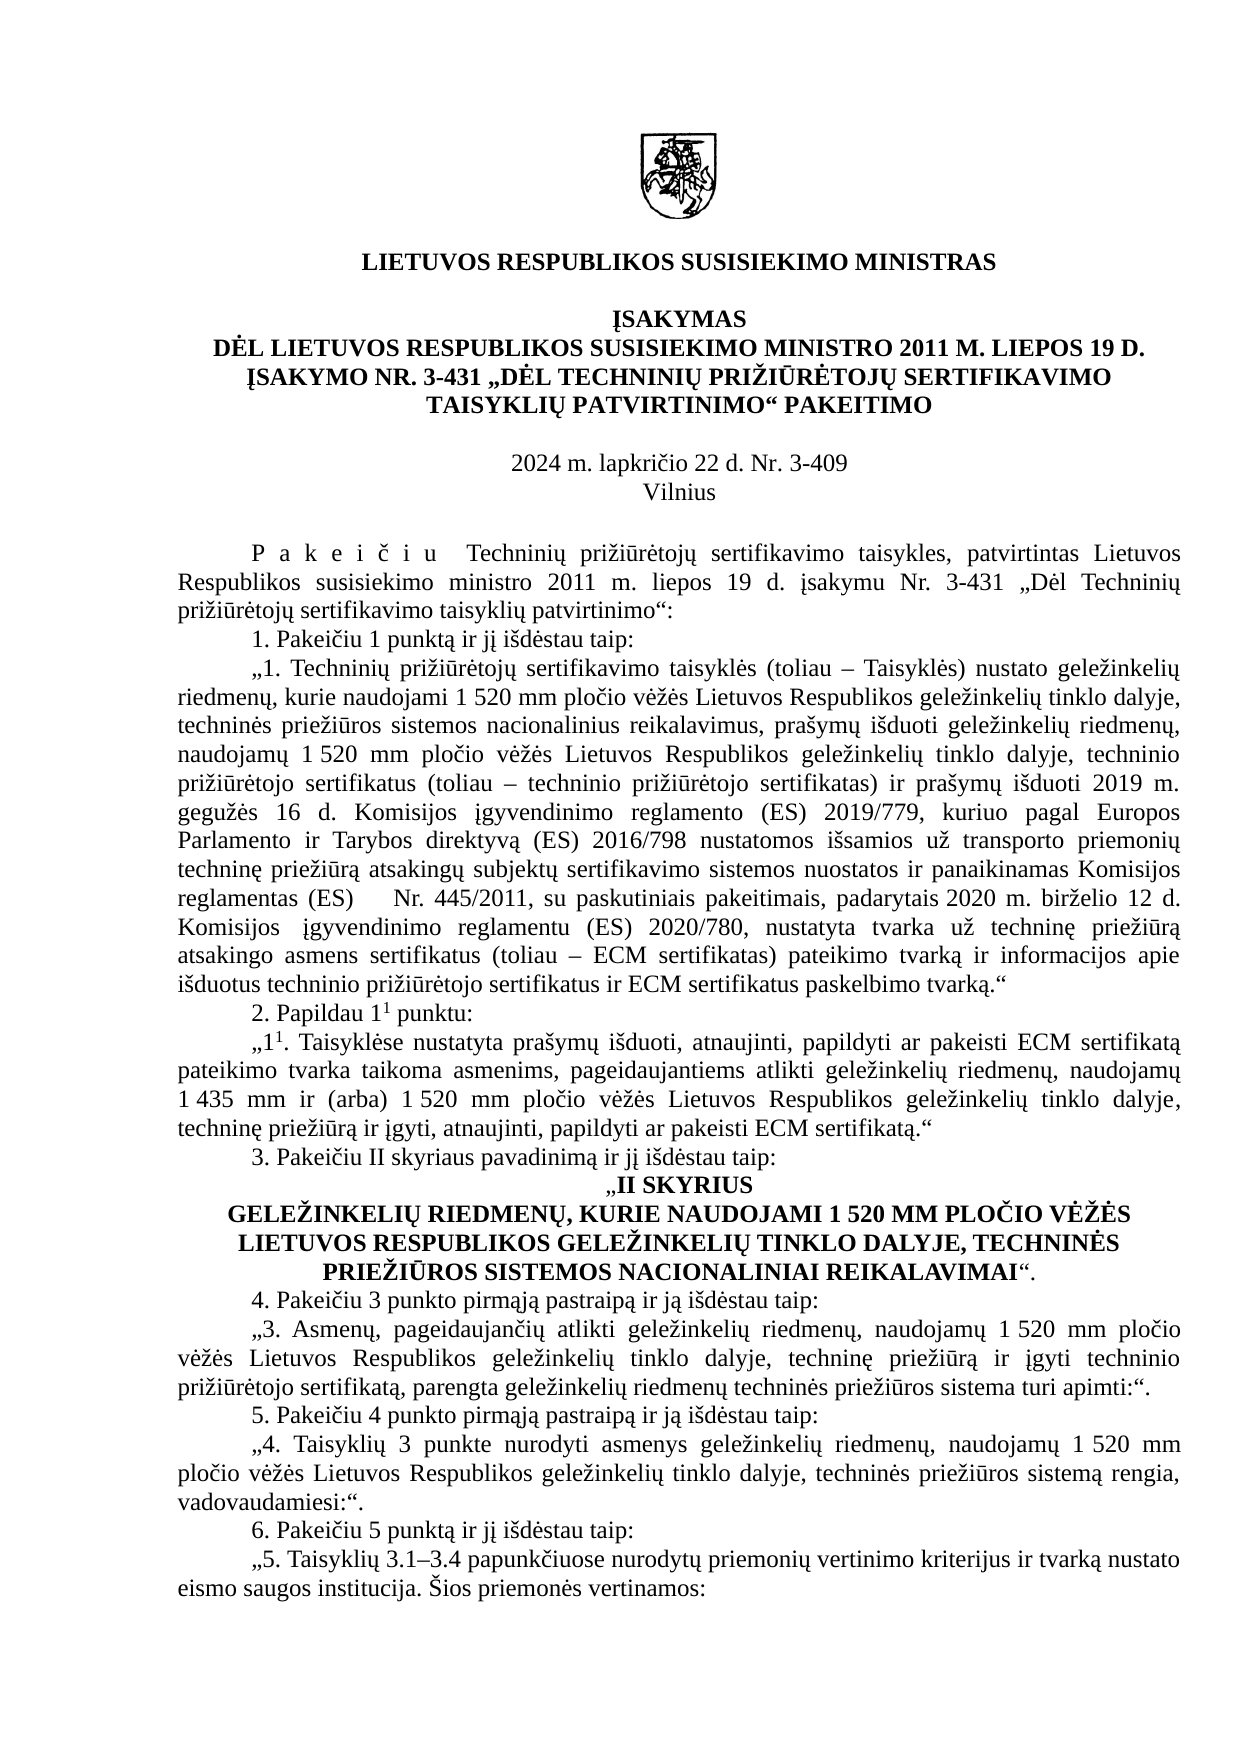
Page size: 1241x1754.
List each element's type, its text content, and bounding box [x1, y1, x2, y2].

text P a k e i č i u Techninių prižiūrėtojų sertifikavimo taisykles, patvirtintas Lietuvos Respublikos susisiekimo ministro 2011 m. liepos 19 d. įsakymu Nr. 3-431 „Dėl Techninių prižiūrėtojų sertifikavimo taisyklių patvirtinimo“: [177, 538, 1181, 624]
text 2. Papildau 11 punktu: [177, 998, 1181, 1027]
text „II SKYRIUS [177, 1171, 1181, 1199]
text „3. Asmenų, pageidaujančių atlikti geležinkelių riedmenų, naudojamų 1 520 mm pločio vėžės Lietuvos Respublikos geležinkelių tinklo dalyje, techninę priežiūrą ir įgyti techninio prižiūrėtojo sertifikatą, parengta geležinkelių riedmenų techninės priežiūros sistema turi apimti:“. [177, 1314, 1181, 1401]
text ĮSAKYMAS [177, 304, 1181, 333]
text „11. Taisyklėse nustatyta prašymų išduoti, atnaujinti, papildyti ar pakeisti ECM sertifikatą pateikimo tvarka taikoma asmenims, pageidaujantiems atlikti geležinkelių riedmenų, naudojamų 1 435 mm ir (arba) 1 520 mm pločio vėžės Lietuvos Respublikos geležinkelių tinklo dalyje, techninę priežiūrą ir įgyti, atnaujinti, papildyti ar pakeisti ECM sertifikatą.“ [177, 1027, 1181, 1142]
text 2024 m. lapkričio 22 d. Nr. 3-409 [177, 448, 1181, 477]
text DĖL LIETUVOS RESPUBLIKOS SUSISIEKIMO MINISTRO 2011 M. LIEPOS 19 D. ĮSAKYMO NR. 3-431 „DĖL TECHNINIŲ PRIŽIŪRĖTOJŲ SERTIFIKAVIMO TAISYKLIŲ PATVIRTINIMO“ PAKEITIMO [177, 333, 1181, 419]
text „4. Taisyklių 3 punkte nurodyti asmenys geležinkelių riedmenų, naudojamų 1 520 mm pločio vėžės Lietuvos Respublikos geležinkelių tinklo dalyje, techninės priežiūros sistemą rengia, vadovaudamiesi:“. [177, 1429, 1181, 1516]
text 4. Pakeičiu 3 punkto pirmąją pastraipą ir ją išdėstau taip: [177, 1286, 1181, 1314]
text „1. Techninių prižiūrėtojų sertifikavimo taisyklės (toliau – Taisyklės) nustato geležinkelių riedmenų, kurie naudojami 1 520 mm pločio vėžės Lietuvos Respublikos geležinkelių tinklo dalyje, techninės priežiūros sistemos nacionalinius reikalavimus, prašymų išduoti geležinkelių riedmenų, naudojamų 1 520 mm pločio vėžės Lietuvos Respublikos geležinkelių tinklo dalyje, techninio prižiūrėtojo sertifikatus (toliau – techninio prižiūrėtojo sertifikatas) ir prašymų išduoti 2019 m. gegužės 16 d. Komisijos įgyvendinimo reglamento (ES) 2019/779, kuriuo pagal Europos Parlamento ir Tarybos direktyvą (ES) 2016/798 nustatomos išsamios už transporto priemonių techninę priežiūrą atsakingų subjektų sertifikavimo sistemos nuostatos ir panaikinamas Komisijos reglamentas (ES) Nr. 445/2011, su paskutiniais pakeitimais, padarytais 2020 m. birželio 12 d. Komisijos įgyvendinimo reglamentu (ES) 2020/780, nustatyta tvarka už techninę priežiūrą atsakingo asmens sertifikatus (toliau – ECM sertifikatas) pateikimo tvarką ir informacijos apie išduotus techninio prižiūrėtojo sertifikatus ir ECM sertifikatus paskelbimo tvarką.“ [177, 653, 1181, 998]
text 3. Pakeičiu II skyriaus pavadinimą ir jį išdėstau taip: [177, 1142, 1181, 1171]
text Vilnius [177, 477, 1181, 506]
text 5. Pakeičiu 4 punkto pirmąją pastraipą ir ją išdėstau taip: [177, 1401, 1181, 1429]
text GELEŽINKELIŲ RIEDMENŲ, KURIE NAUDOJAMI 1 520 MM PLOČIO VĖŽĖS LIETUVOS RESPUBLIKOS GELEŽINKELIŲ TINKLO DALYJE, TECHNINĖS PRIEŽIŪROS SISTEMOS NACIONALINIAI REIKALAVIMAI“. [177, 1199, 1181, 1286]
text 6. Pakeičiu 5 punktą ir jį išdėstau taip: [177, 1516, 1181, 1544]
text „5. Taisyklių 3.1–3.4 papunkčiuose nurodytų priemonių vertinimo kriterijus ir tvarką nustato eismo saugos institucija. Šios priemonės vertinamos: [177, 1544, 1181, 1602]
text 1. Pakeičiu 1 punktą ir jį išdėstau taip: [177, 624, 1181, 653]
text LIETUVOS RESPUBLIKOS SUSISIEKIMO MINISTRAS [177, 247, 1181, 276]
